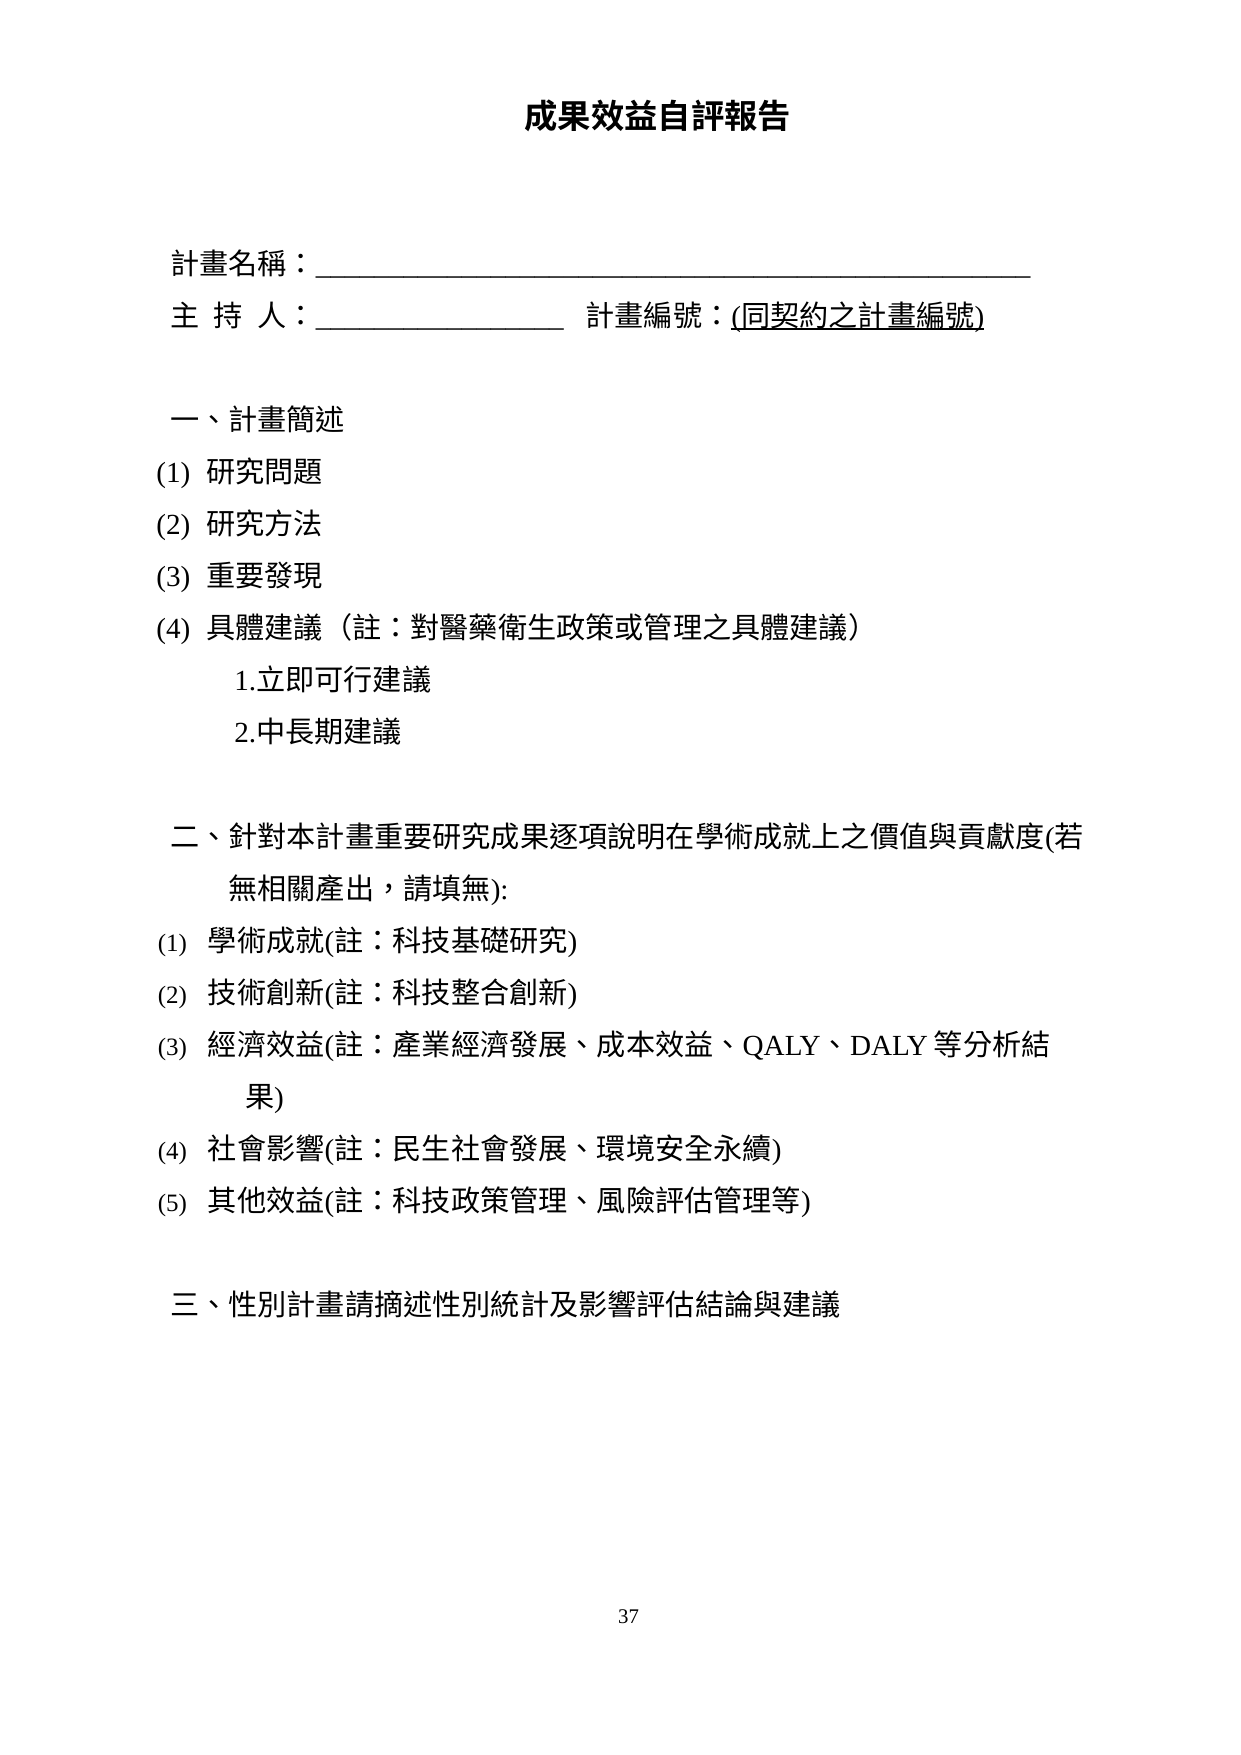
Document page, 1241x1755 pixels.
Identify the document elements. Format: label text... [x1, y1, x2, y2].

text 2.中長期建議 [234, 701, 1086, 753]
text 三、性別計畫請摘述性別統計及影響評估結論與建議 [170, 1274, 1086, 1326]
list 研究方法 [156, 493, 1086, 545]
list 其他效益(註：科技政策管理、風險評估管理等) [158, 1170, 1086, 1222]
list 具體建議（註：對醫藥衛生政策或管理之具體建議） [156, 597, 1086, 649]
text 計畫名稱：_________________________________________________ [170, 232, 1086, 284]
text 二、針對本計畫重要研究成果逐項說明在學術成就上之價值與貢獻度(若無相關產出，請填無): [170, 805, 1086, 909]
text 一、計畫簡述 [170, 389, 1086, 441]
text 成果效益自評報告 [228, 89, 1086, 138]
list 重要發現 [156, 545, 1086, 597]
text 主 持 人：_________________ 計畫編號：(同契約之計畫編號) [170, 284, 1086, 337]
list 研究問題 [156, 441, 1086, 493]
list 社會影響(註：民生社會發展、環境安全永續) [158, 1118, 1086, 1170]
list 學術成就(註：科技基礎研究) [158, 909, 1086, 962]
list 經濟效益(註：產業經濟發展、成本效益、QALY、DALY等分析結果) [158, 1014, 1086, 1118]
text 1.立即可行建議 [234, 649, 1086, 701]
list 技術創新(註：科技整合創新) [158, 962, 1086, 1014]
